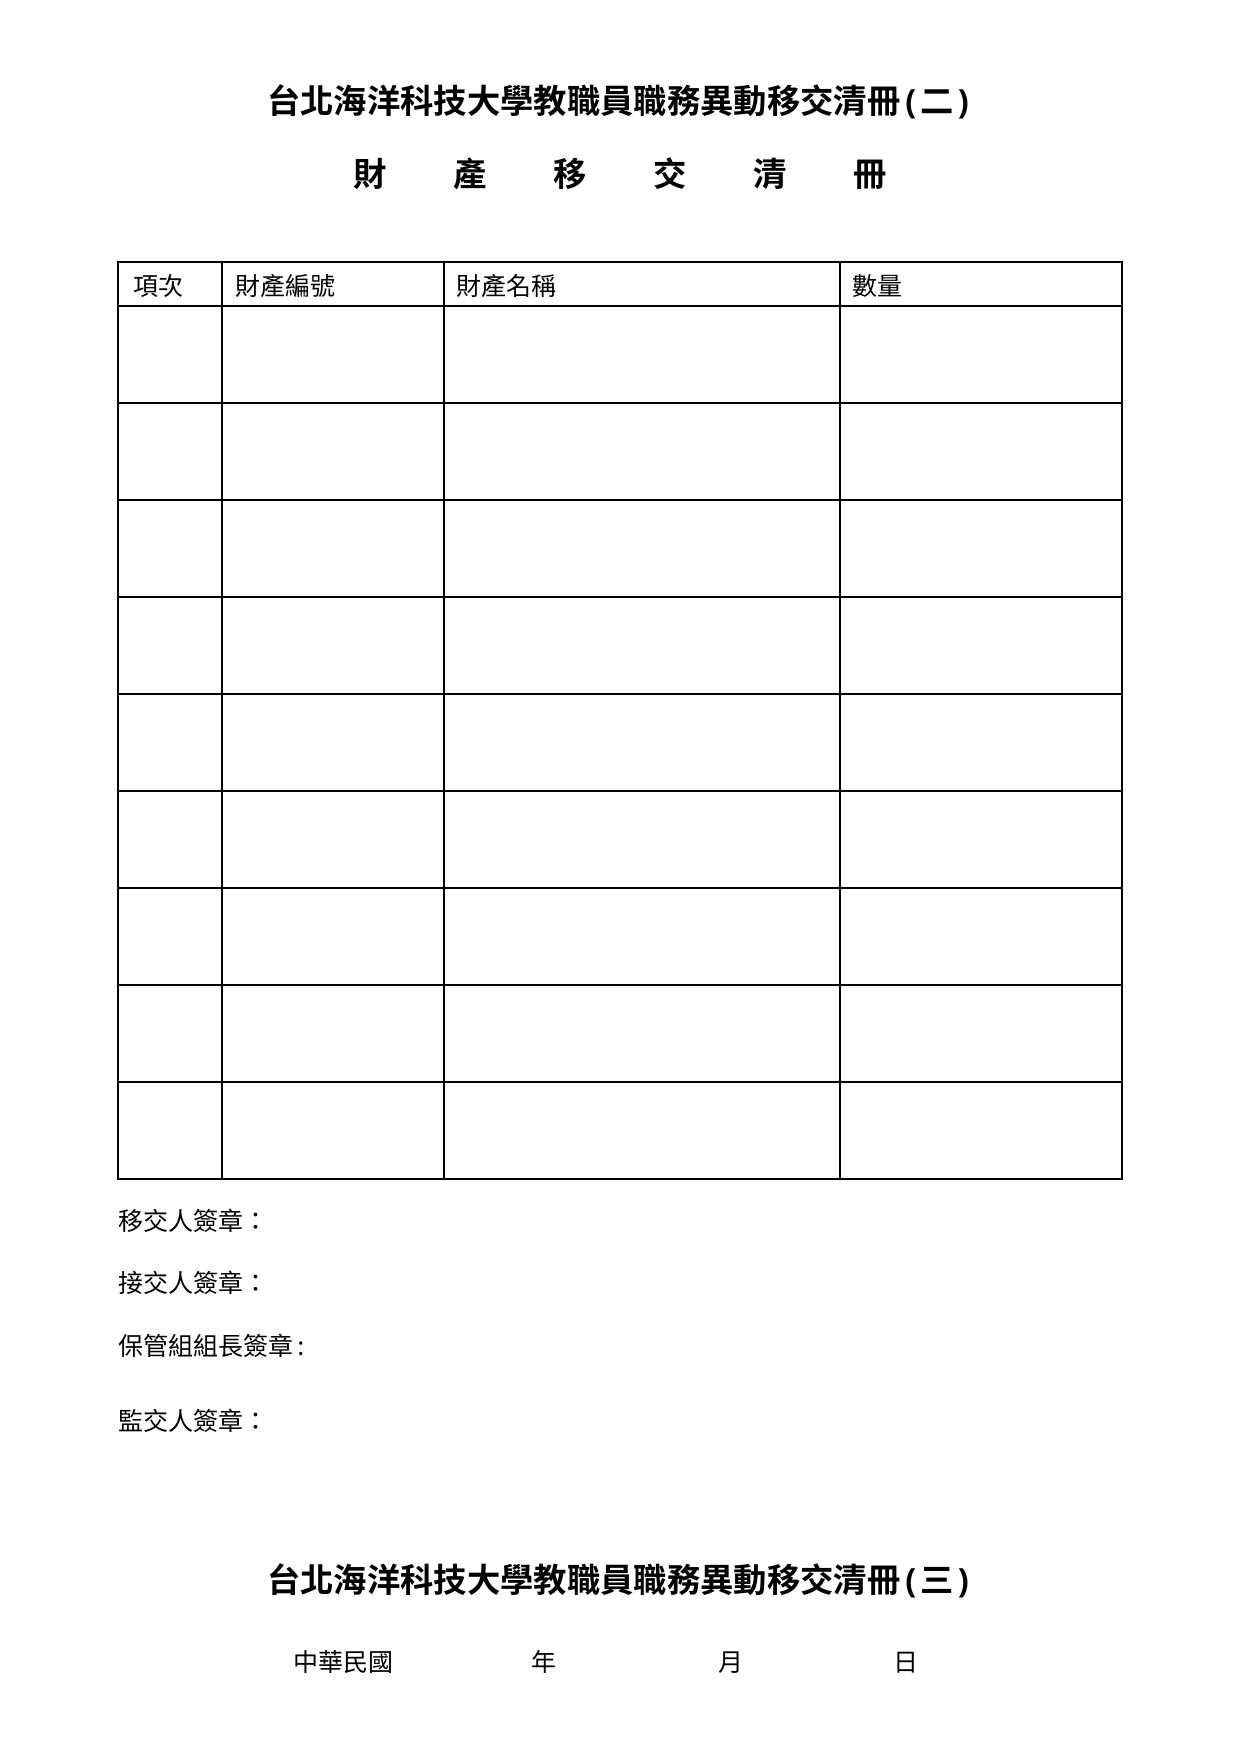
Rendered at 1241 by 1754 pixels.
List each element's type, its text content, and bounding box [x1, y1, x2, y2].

table_cell [841, 1083, 1121, 1178]
table_cell [841, 307, 1121, 402]
table_cell [841, 501, 1121, 596]
table_cell [119, 695, 221, 790]
table_cell [119, 792, 221, 887]
table_header 項次 [119, 263, 221, 305]
table_cell [223, 889, 443, 984]
table_cell [445, 307, 839, 402]
table_cell [841, 404, 1121, 499]
text 台北海洋科技大學教職員職務異動移交清冊(二) [118, 75, 1122, 123]
text 移交人簽章： [118, 1180, 989, 1242]
table_cell [223, 986, 443, 1081]
table_header 財產編號 [223, 263, 443, 305]
table_cell [119, 307, 221, 402]
table_cell [445, 792, 839, 887]
table_cell [445, 501, 839, 596]
table_cell [445, 404, 839, 499]
table_cell [841, 695, 1121, 790]
table_cell [119, 986, 221, 1081]
table_cell [445, 598, 839, 693]
table_cell [445, 986, 839, 1081]
table_cell [119, 404, 221, 499]
text 接交人簽章： [118, 1242, 989, 1305]
table_cell [223, 501, 443, 596]
text 台北海洋科技大學教職員職務異動移交清冊(三) [118, 1553, 1122, 1602]
table_cell [841, 598, 1121, 693]
table_cell [223, 307, 443, 402]
table_cell [119, 598, 221, 693]
table_cell [119, 501, 221, 596]
table_cell [119, 1083, 221, 1178]
table_cell [445, 889, 839, 984]
table_header 數量 [841, 263, 1121, 305]
text 監交人簽章： [118, 1380, 989, 1442]
table_cell [445, 695, 839, 790]
table_cell [223, 695, 443, 790]
table_cell [119, 889, 221, 984]
table_cell [223, 792, 443, 887]
table_cell [445, 1083, 839, 1178]
table_cell [841, 792, 1121, 887]
table_cell [223, 598, 443, 693]
table_cell [841, 986, 1121, 1081]
table_cell [223, 404, 443, 499]
table_cell [223, 1083, 443, 1178]
text 保管組組長簽章: [118, 1305, 989, 1367]
table_cell [841, 889, 1121, 984]
table_header 財產名稱 [445, 263, 839, 305]
text 財 產 移 交 清 冊 [118, 148, 1122, 196]
